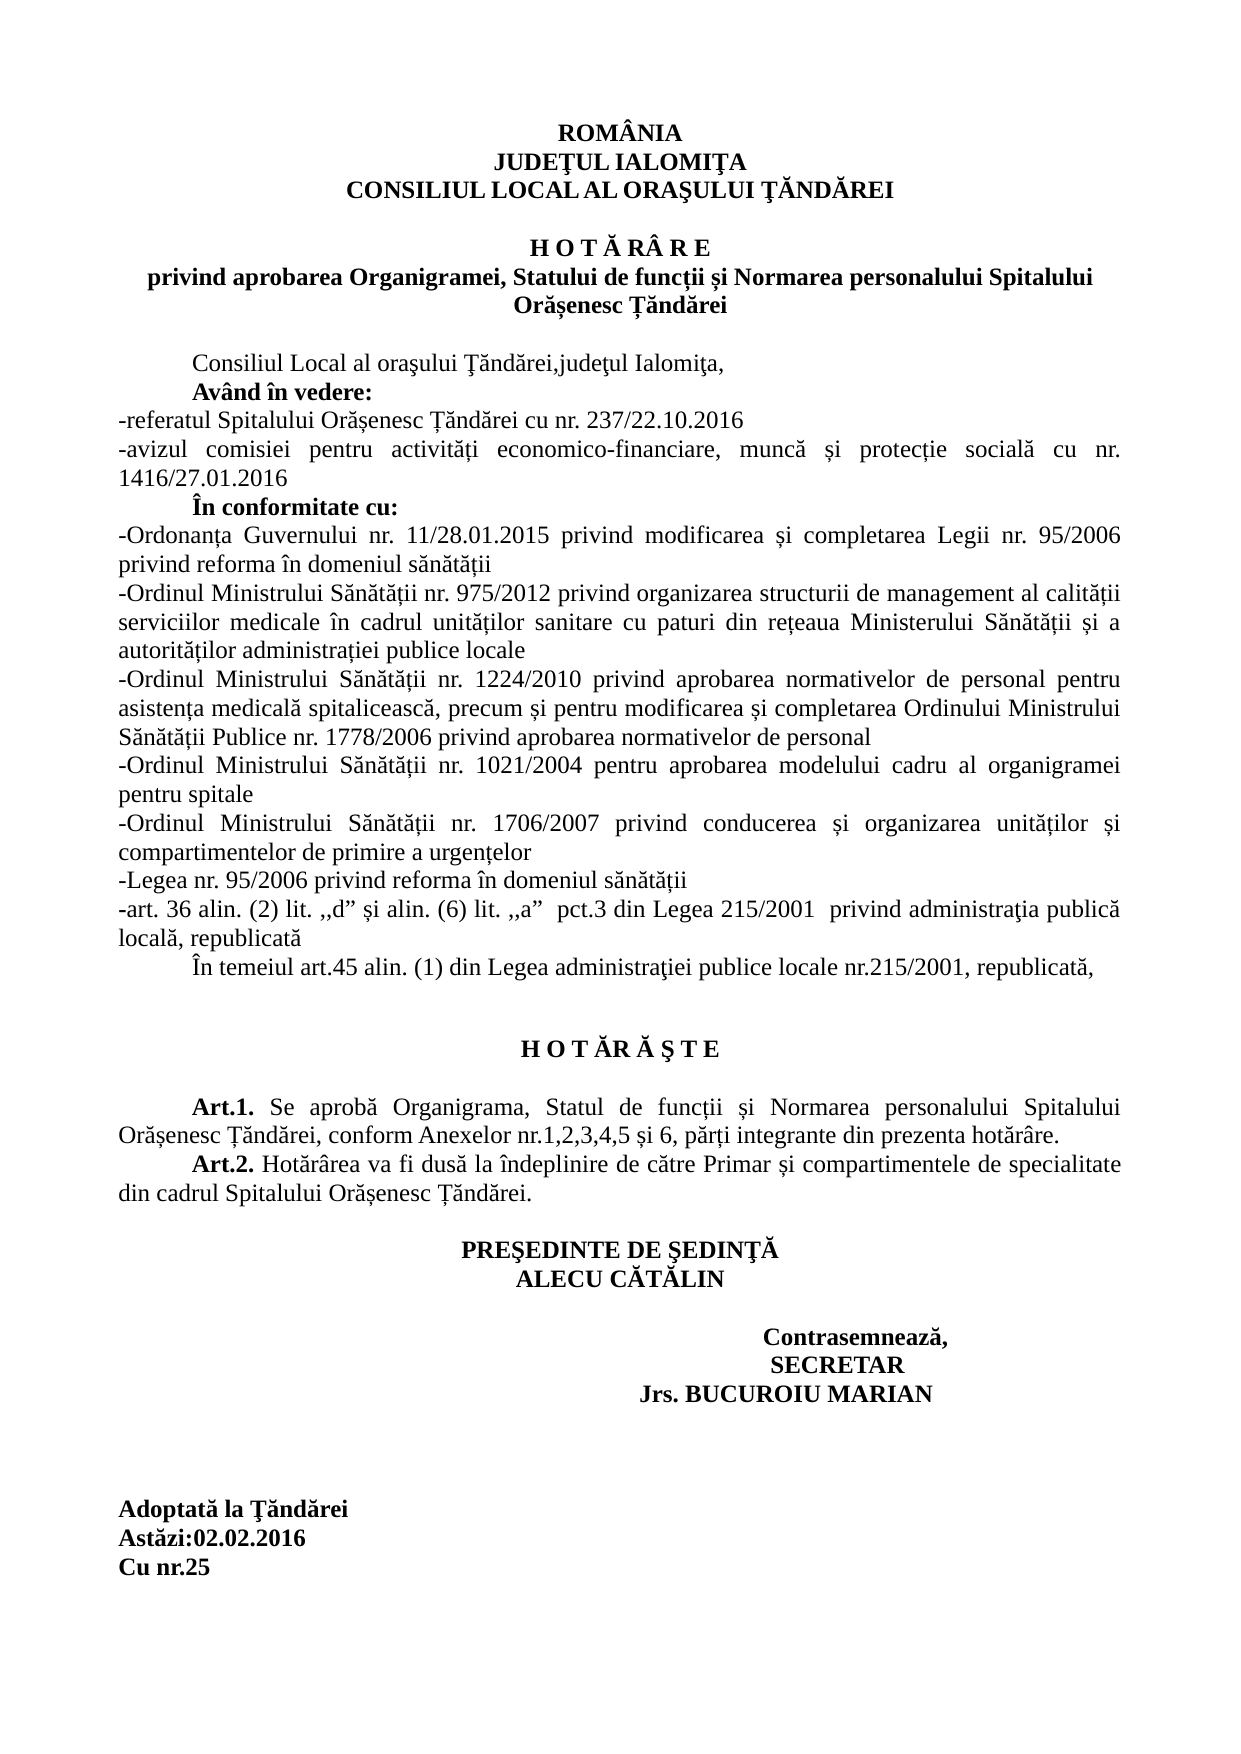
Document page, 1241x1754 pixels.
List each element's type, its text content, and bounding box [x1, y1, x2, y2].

text -Ordinul Ministrului Sănătății nr. 975/2012 privind organizarea structurii de management al calității serviciilor medicale în cadrul unităților sanitare cu paturi din rețeaua Ministerului Sănătății și a autorităților administrației publice locale [118, 578, 1122, 664]
text Având în vedere: [118, 377, 1122, 406]
text -Ordinul Ministrului Sănătății nr. 1706/2007 privind conducerea și organizarea unităților și compartimentelor de primire a urgențelor [118, 808, 1122, 866]
text Adoptată la Ţăndărei [118, 1494, 1122, 1523]
text -Ordinul Ministrului Sănătății nr. 1021/2004 pentru aprobarea modelului cadru al organigramei pentru spitale [118, 751, 1122, 808]
text PREŞEDINTE DE ŞEDINŢĂ [118, 1236, 1122, 1264]
text -Ordinul Ministrului Sănătății nr. 1224/2010 privind aprobarea normativelor de personal pentru asistența medicală spitalicească, precum și pentru modificarea și completarea Ordinului Ministrului Sănătății Publice nr. 1778/2006 privind aprobarea normativelor de personal [118, 664, 1122, 751]
text Cu nr.25 [118, 1552, 1122, 1581]
subtitle H O T Ă RÂ R E [118, 233, 1122, 262]
text JUDEŢUL IALOMIŢA [118, 147, 1122, 176]
text Art.2. Hotărârea va fi dusă la îndeplinire de către Primar și compartimentele de specialitate din cadrul Spitalului Orășenesc Țăndărei. [118, 1149, 1122, 1207]
text Contrasemnează, [192, 1322, 1122, 1351]
text -Ordonanța Guvernului nr. 11/28.01.2015 privind modificarea și completarea Legii nr. 95/2006 privind reforma în domeniul sănătății [118, 521, 1122, 578]
text -referatul Spitalului Orășenesc Țăndărei cu nr. 237/22.10.2016 [118, 406, 1122, 434]
text -art. 36 alin. (2) lit. ,,d” și alin. (6) lit. ,,a” pct.3 din Legea 215/2001 privind administraţia publică locală, republicată [118, 894, 1122, 952]
text ALECU CĂTĂLIN [118, 1264, 1122, 1293]
text Astăzi:02.02.2016 [118, 1523, 1122, 1552]
text privind aprobarea Organigramei, Statului de funcții și Normarea personalului Spitalului Orășenesc Țăndărei [118, 262, 1122, 319]
text Art.1. Se aprobă Organigrama, Statul de funcții și Normarea personalului Spitalului Orășenesc Țăndărei, conform Anexelor nr.1,2,3,4,5 și 6, părți integrante din prezenta hotărâre. [118, 1092, 1122, 1149]
text -avizul comisiei pentru activități economico-financiare, muncă și protecție socială cu nr. 1416/27.01.2016 [118, 434, 1122, 492]
text SECRETAR [192, 1351, 1122, 1379]
text În temeiul art.45 alin. (1) din Legea administraţiei publice locale nr.215/2001, republicată, [118, 952, 1122, 981]
text În conformitate cu: [118, 492, 1122, 521]
text Consiliul Local al oraşului Ţăndărei,judeţul Ialomiţa, [118, 348, 1122, 377]
text Jrs. BUCUROIU MARIAN [118, 1379, 1122, 1408]
text ROMÂNIA [118, 118, 1122, 147]
subtitle CONSILIUL LOCAL AL ORAŞULUI ŢĂNDĂREI [118, 176, 1122, 204]
text -Legea nr. 95/2006 privind reforma în domeniul sănătății [118, 866, 1122, 894]
text H O T ĂR Ă Ş T E [118, 1034, 1122, 1063]
